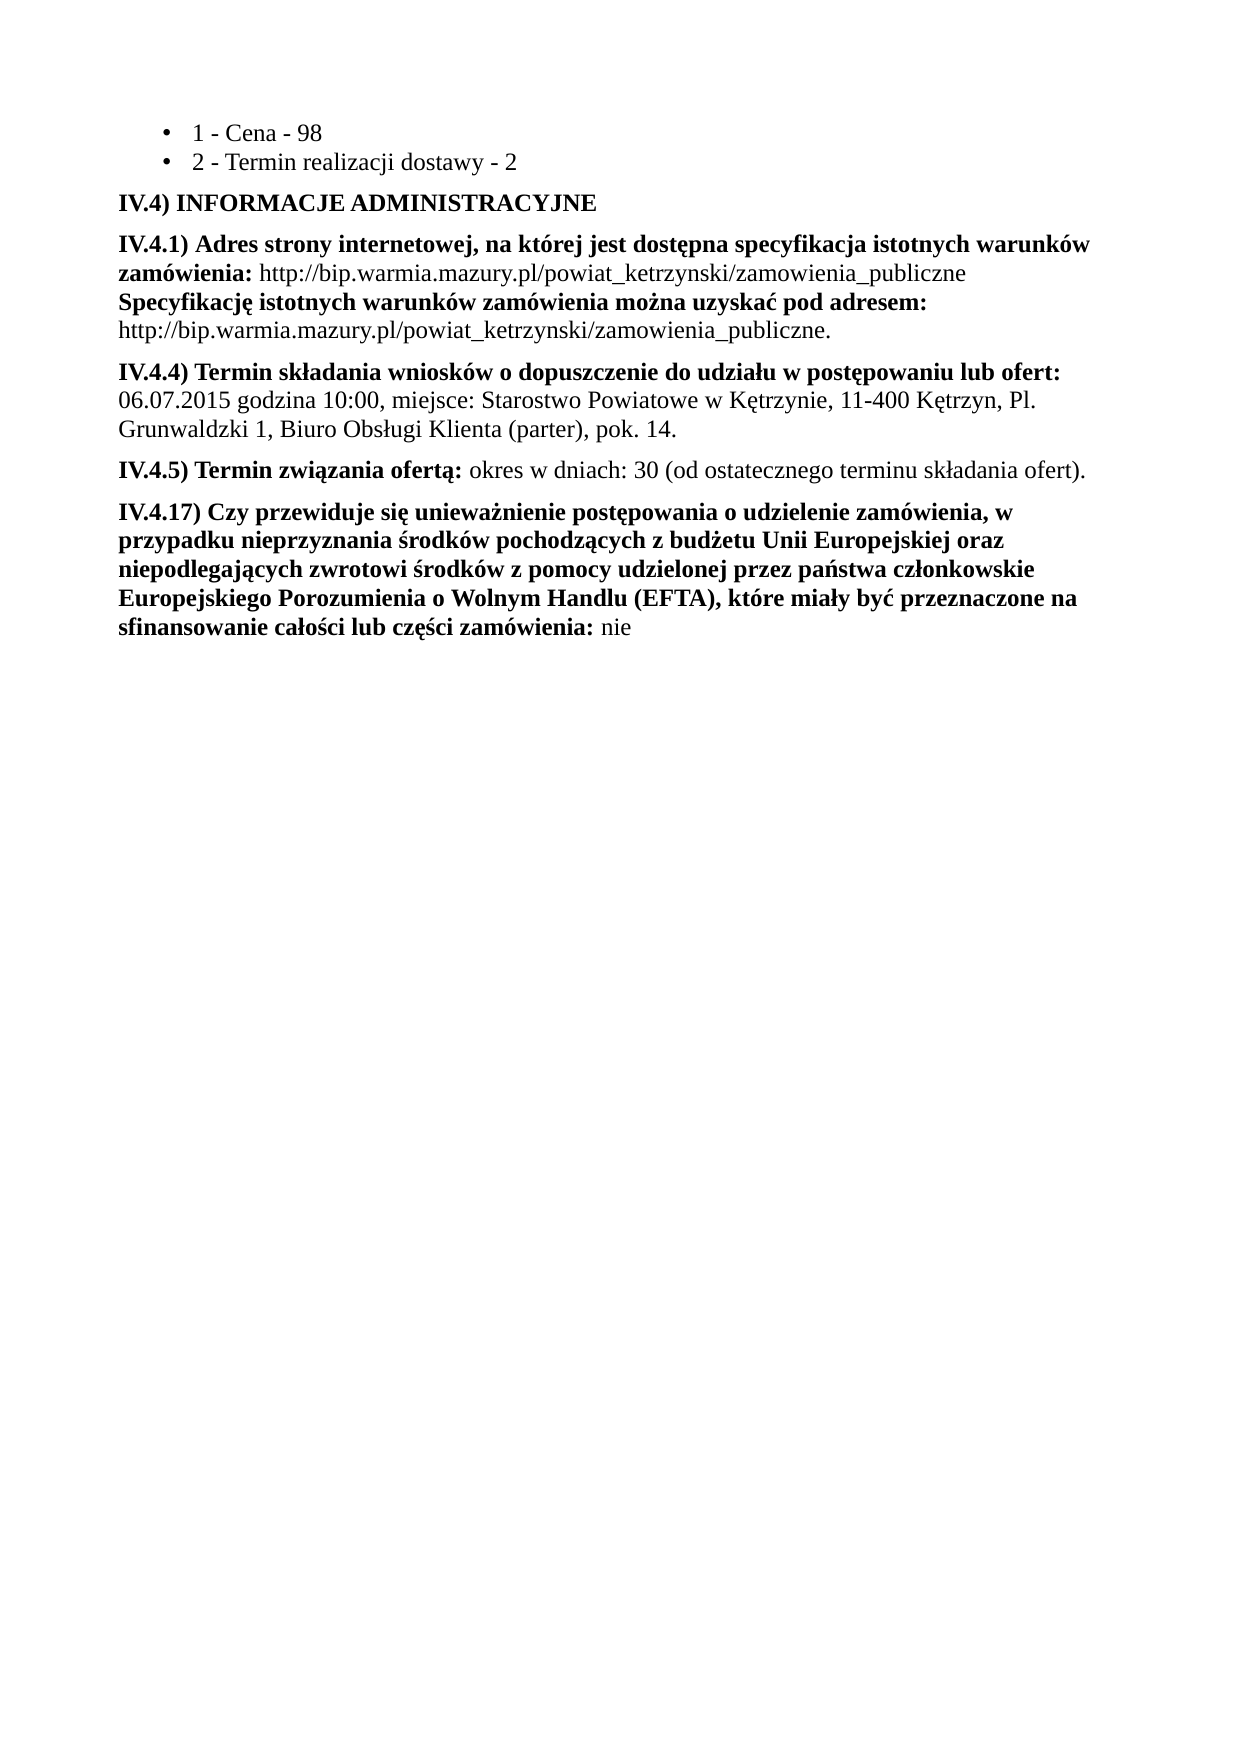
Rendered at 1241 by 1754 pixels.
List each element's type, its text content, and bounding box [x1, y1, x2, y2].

list 1 - Cena - 98 [162, 118, 1122, 147]
text IV.4.5) Termin związania ofertą: okres w dniach: 30 (od ostatecznego terminu składania ofert). [118, 456, 1122, 484]
text IV.4) INFORMACJE ADMINISTRACYJNE [118, 188, 1122, 217]
text IV.4.4) Termin składania wniosków o dopuszczenie do udziału w postępowaniu lub ofert: 06.07.2015 godzina 10:00, miejsce: Starostwo Powiatowe w Kętrzynie, 11-400 Kętrzyn, Pl. Grunwaldzki 1, Biuro Obsługi Klienta (parter), pok. 14. [118, 357, 1122, 443]
text IV.4.17) Czy przewiduje się unieważnienie postępowania o udzielenie zamówienia, w przypadku nieprzyznania środków pochodzących z budżetu Unii Europejskiej oraz niepodlegających zwrotowi środków z pomocy udzielonej przez państwa członkowskie Europejskiego Porozumienia o Wolnym Handlu (EFTA), które miały być przeznaczone na sfinansowanie całości lub części zamówienia: nie [118, 497, 1122, 641]
text IV.4.1) Adres strony internetowej, na której jest dostępna specyfikacja istotnych warunków zamówienia: http://bip.warmia.mazury.pl/powiat_ketrzynski/zamowienia_publiczne Specyfikację istotnych warunków zamówienia można uzyskać pod adresem: http://bip.warmia.mazury.pl/powiat_ketrzynski/zamowienia_publiczne. [118, 229, 1122, 344]
list 2 - Termin realizacji dostawy - 2 [162, 147, 1122, 176]
